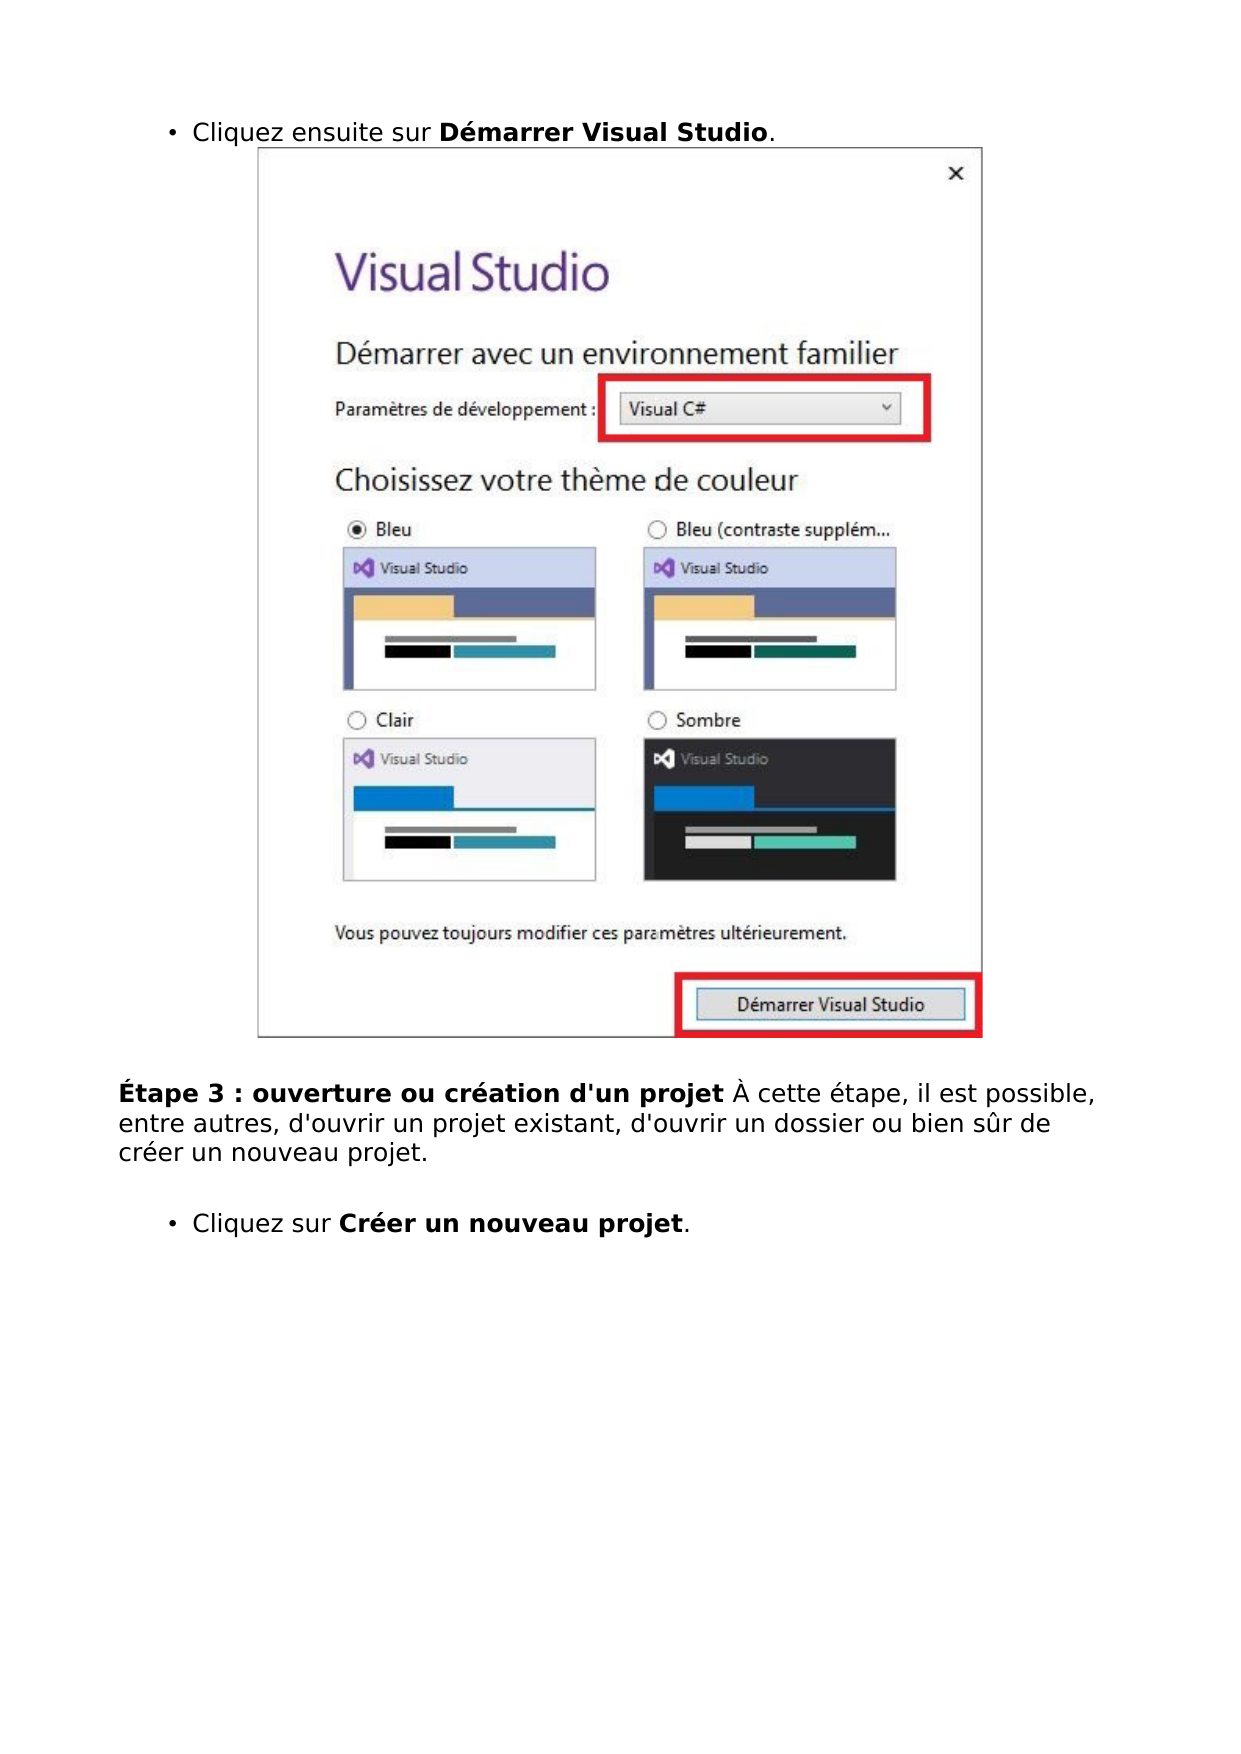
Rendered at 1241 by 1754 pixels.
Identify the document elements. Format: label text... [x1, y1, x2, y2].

list Cliquez sur Créer un nouveau projet. [177, 1209, 1122, 1238]
picture [257, 147, 983, 1038]
text Étape 3 : ouverture ou création d'un projet À cette étape, il est possible, entre autres, d'ouvrir un projet existant, d'ouvrir un dossier ou bien sûr de créer un nouveau projet. [118, 1079, 1122, 1167]
list Cliquez ensuite sur Démarrer Visual Studio. [177, 118, 1122, 147]
